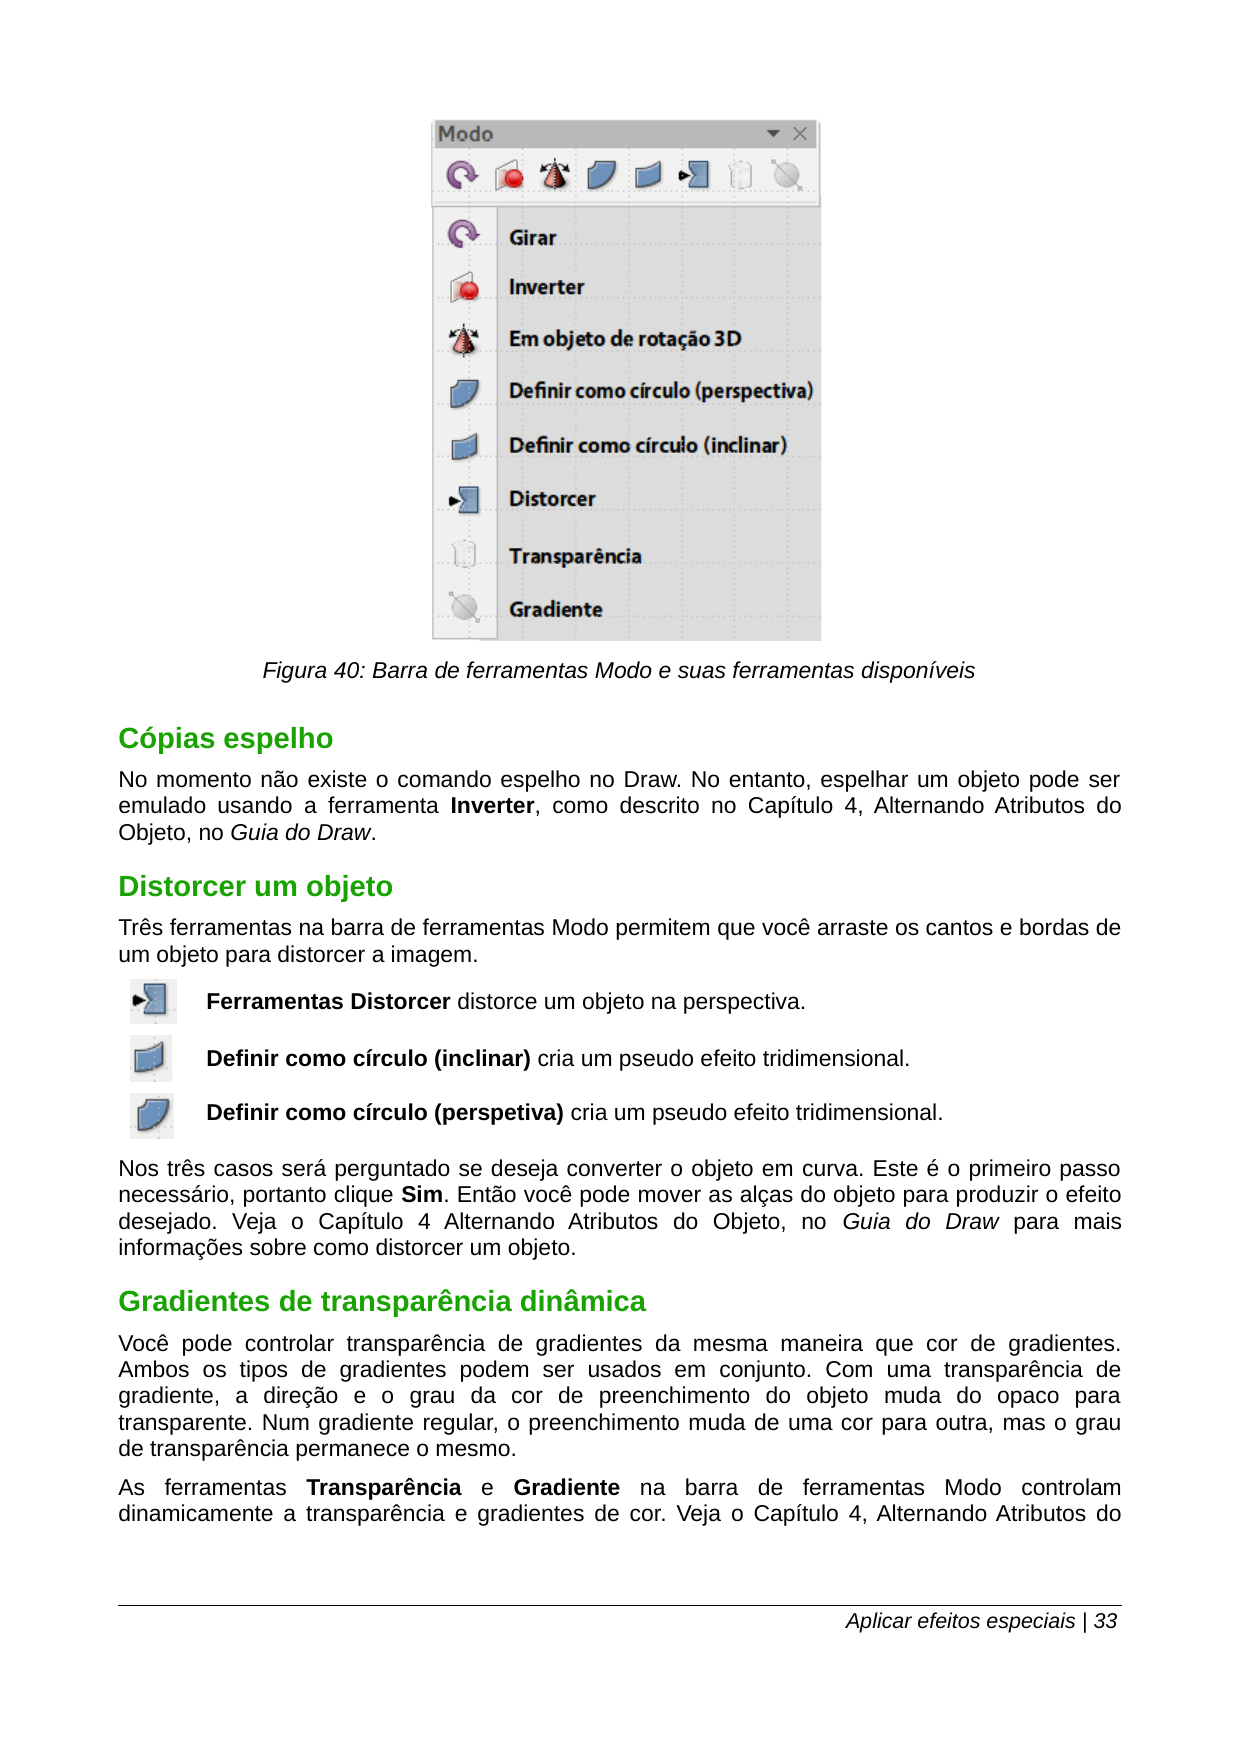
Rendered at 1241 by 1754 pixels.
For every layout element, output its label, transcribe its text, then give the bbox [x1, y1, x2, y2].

text As ferramentas Transparência e Gradiente na barra de ferramentas Modo controlam dinamicamente a transparência e gradientes de cor. Veja o Capítulo 4, Alternando Atributos do [118, 1474, 1122, 1526]
table_header [118, 979, 206, 1035]
picture [130, 1035, 173, 1082]
picture [431, 119, 822, 641]
table_cell [118, 1035, 206, 1093]
table_cell [118, 1094, 206, 1143]
text Nos três casos será perguntado se deseja converter o objeto em curva. Este é o primeiro passo necessário, portanto clique Sim. Então você pode mover as alças do objeto para produzir o efeito desejado. Veja o Capítulo 4 Alternando Atributos do Objeto, no Guia do Draw para mais informações sobre como distorcer um objeto. [118, 1155, 1122, 1261]
subtitle Gradientes de transparência dinâmica [118, 1284, 1122, 1318]
text No momento não existe o comando espelho no Draw. No entanto, espelhar um objeto pode ser emulado usando a ferramenta Inverter, como descrito no Capítulo 4, Alternando Atributos do Objeto, no Guia do Draw. [118, 766, 1122, 845]
subtitle Distorcer um objeto [118, 869, 1122, 902]
picture [130, 1093, 174, 1139]
table_header Ferramentas Distorcer distorce um objeto na perspectiva. [206, 979, 1122, 1035]
text Você pode controlar transparência de gradientes da mesma maneira que cor de gradientes. Ambos os tipos de gradientes podem ser usados em conjunto. Com uma transparência de gradiente, a direção e o grau da cor de preenchimento do objeto muda do opaco para transparente. Num gradiente regular, o preenchimento muda de uma cor para outra, mas o grau de transparência permanece o mesmo. [118, 1329, 1122, 1461]
table_cell Definir como círculo (inclinar) cria um pseudo efeito tridimensional. [206, 1035, 1122, 1093]
table_cell Definir como círculo (perspetiva) cria um pseudo efeito tridimensional. [206, 1094, 1122, 1143]
text Figura 40: Barra de ferramentas Modo e suas ferramentas disponíveis [251, 657, 989, 683]
text Três ferramentas na barra de ferramentas Modo permitem que você arraste os cantos e bordas de um objeto para distorcer a imagem. [118, 914, 1122, 967]
picture [130, 979, 177, 1024]
subtitle Cópias espelho [118, 721, 1122, 754]
